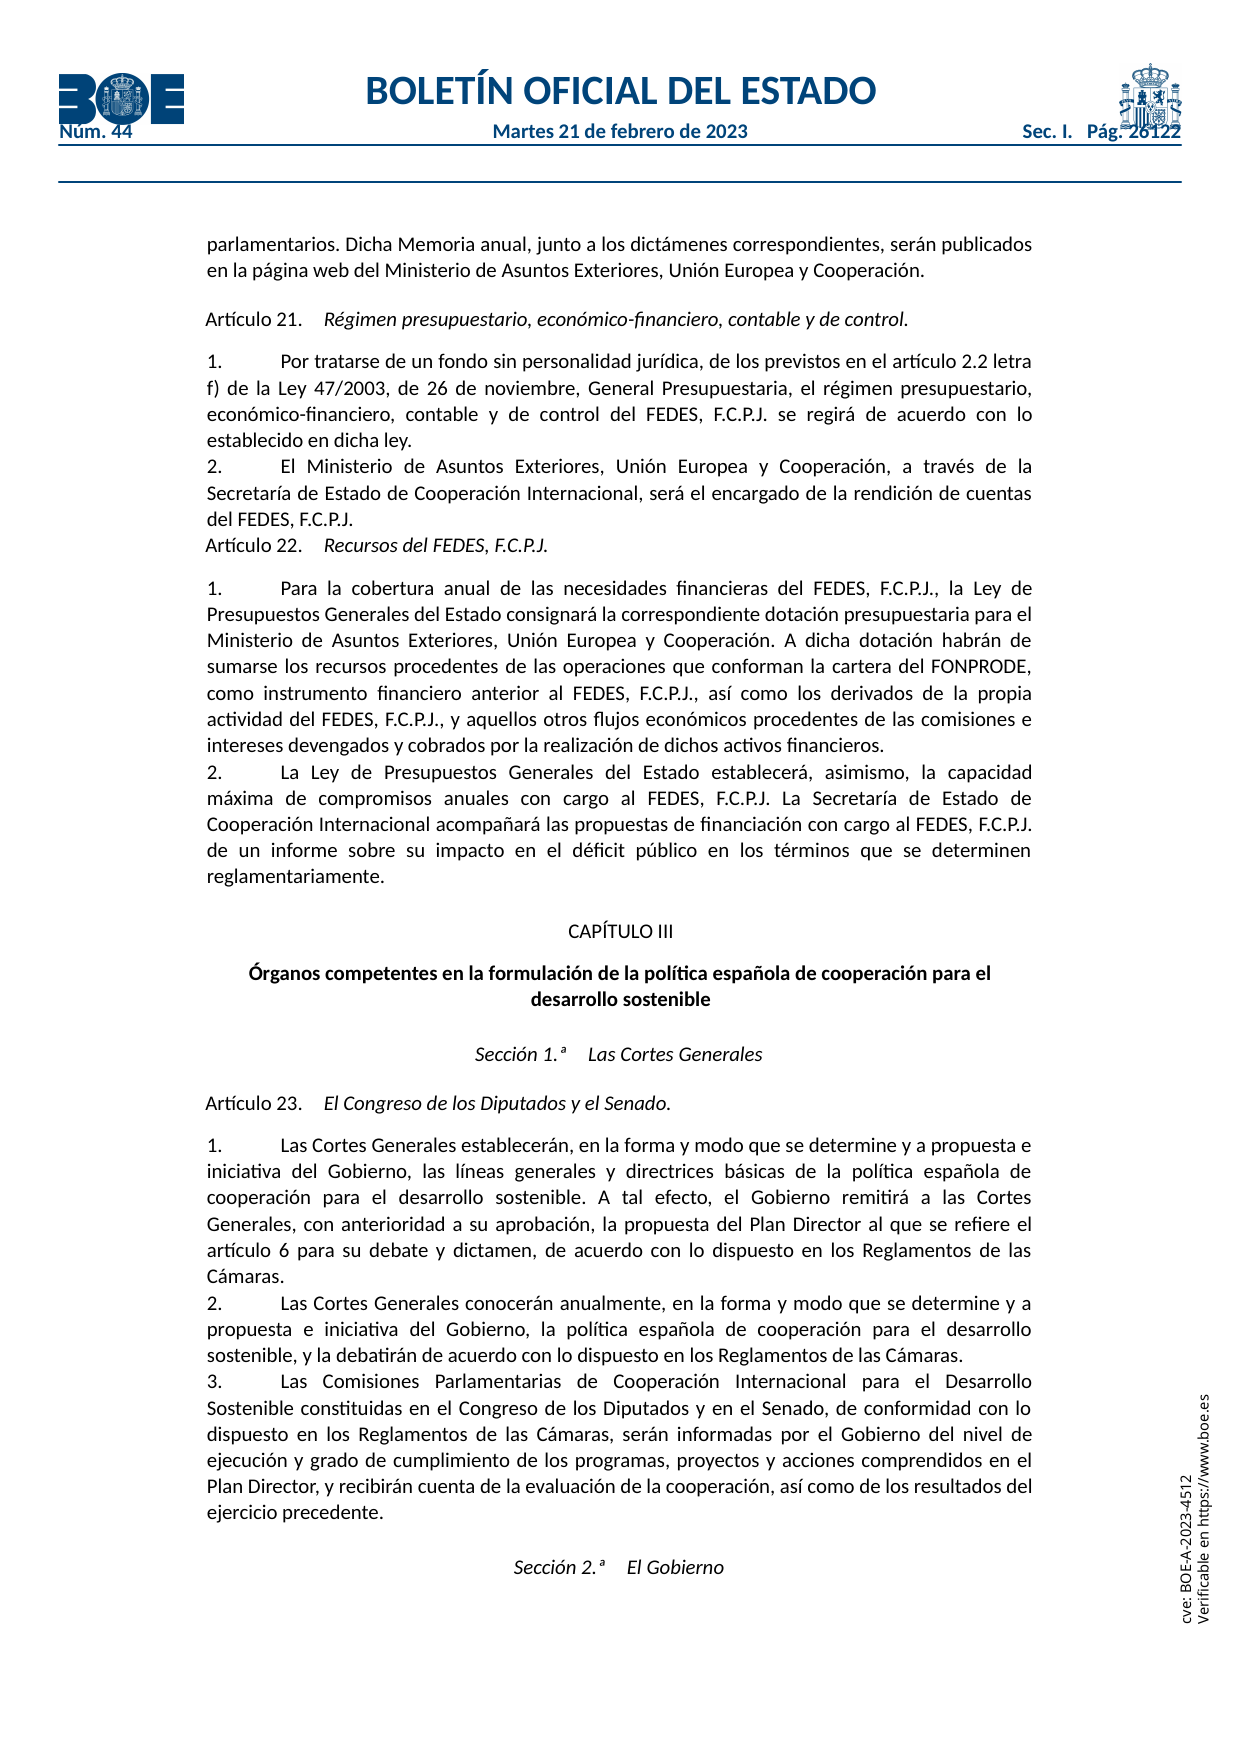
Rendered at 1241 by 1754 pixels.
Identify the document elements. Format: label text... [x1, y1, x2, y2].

list La Ley de Presupuestos Generales del Estado establecerá, asimismo, la capacidad máxima de compromisos anuales con cargo al FEDES, F.C.P.J. La Secretaría de Estado de Cooperación Internacional acompañará las propuestas de financiación con cargo al FEDES, F.C.P.J. de un informe sobre su impacto en el déficit público en los términos que se determinen reglamentariamente. [207, 759, 1034, 889]
list Las Cortes Generales establecerán, en la forma y modo que se determine y a propuesta e iniciativa del Gobierno, las líneas generales y directrices básicas de la política española de cooperación para el desarrollo sostenible. A tal efecto, el Gobierno remitirá a las Cortes Generales, con anterioridad a su aprobación, la propuesta del Plan Director al que se refiere el artículo 6 para su debate y dictamen, de acuerdo con lo dispuesto en los Reglamentos de las Cámaras. [207, 1132, 1034, 1288]
text Artículo 21. Régimen presupuestario, económico-financiero, contable y de control. [205, 306, 1034, 331]
list Por tratarse de un fondo sin personalidad jurídica, de los previstos en el artículo 2.2 letra f) de la Ley 47/2003, de 26 de noviembre, General Presupuestaria, el régimen presupuestario, económico-financiero, contable y de control del FEDES, F.C.P.J. se regirá de acuerdo con lo establecido en dicha ley. [207, 349, 1034, 452]
list Para la cobertura anual de las necesidades financieras del FEDES, F.C.P.J., la Ley de Presupuestos Generales del Estado consignará la correspondiente dotación presupuestaria para el Ministerio de Asuntos Exteriores, Unión Europea y Cooperación. A dicha dotación habrán de sumarse los recursos procedentes de las operaciones que conforman la cartera del FONPRODE, como instrumento financiero anterior al FEDES, F.C.P.J., así como los derivados de la propia actividad del FEDES, F.C.P.J., y aquellos otros flujos económicos procedentes de las comisiones e intereses devengados y cobrados por la realización de dichos activos financieros. [207, 575, 1034, 758]
subtitle CAPÍTULO III [211, 918, 1030, 943]
text Sección 1.ª Las Cortes Generales [207, 1041, 1033, 1067]
text Órganos competentes en la formulación de la política española de cooperación para el desarrollo sostenible [207, 961, 1034, 1012]
list El Ministerio de Asuntos Exteriores, Unión Europea y Cooperación, a través de la Secretaría de Estado de Cooperación Internacional, será el encargado de la rendición de cuentas del FEDES, F.C.P.J. [207, 454, 1034, 531]
list parlamentarios. Dicha Memoria anual, junto a los dictámenes correspondientes, serán publicados en la página web del Ministerio de Asuntos Exteriores, Unión Europea y Cooperación. [207, 231, 1034, 283]
text Artículo 22. Recursos del FEDES, F.C.P.J. [205, 533, 1034, 558]
list Las Comisiones Parlamentarias de Cooperación Internacional para el Desarrollo Sostenible constituidas en el Congreso de los Diputados y en el Senado, de conformidad con lo dispuesto en los Reglamentos de las Cámaras, serán informadas por el Gobierno del nivel de ejecución y grado de cumplimiento de los programas, proyectos y acciones comprendidos en el Plan Director, y recibirán cuenta de la evaluación de la cooperación, así como de los resultados del ejercicio precedente. [207, 1369, 1034, 1525]
text Sección 2.ª El Gobierno [207, 1554, 1033, 1579]
text Artículo 23. El Congreso de los Diputados y el Senado. [205, 1090, 1034, 1115]
list Las Cortes Generales conocerán anualmente, en la forma y modo que se determine y a propuesta e iniciativa del Gobierno, la política española de cooperación para el desarrollo sostenible, y la debatirán de acuerdo con lo dispuesto en los Reglamentos de las Cámaras. [207, 1290, 1034, 1367]
